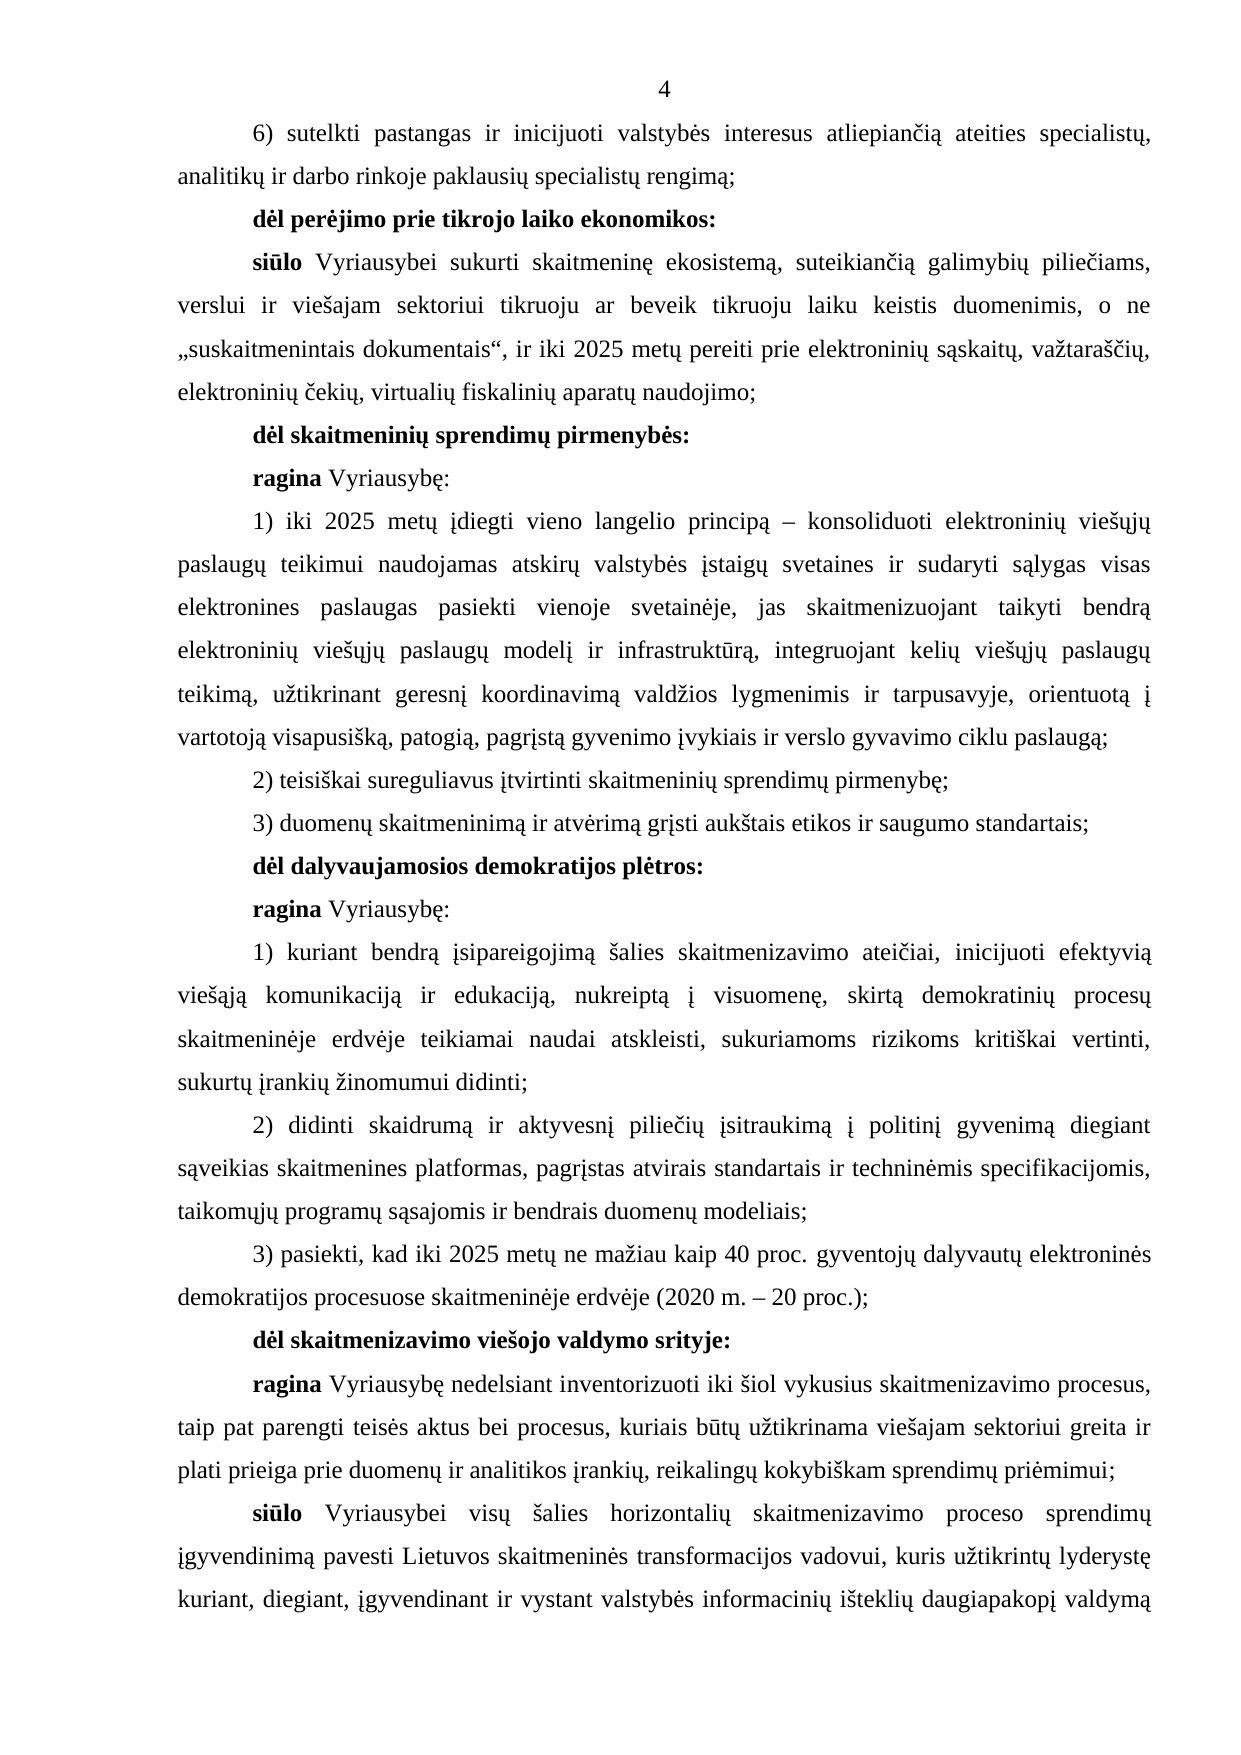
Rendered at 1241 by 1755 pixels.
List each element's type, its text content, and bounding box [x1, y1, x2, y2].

text dėl skaitmenizavimo viešojo valdymo srityje: [177, 1326, 1152, 1354]
text 1) kuriant bendrą įsipareigojimą šalies skaitmenizavimo ateičiai, inicijuoti efektyvią viešąją komunikaciją ir edukaciją, nukreiptą į visuomenę, skirtą demokratinių procesų skaitmeninėje erdvėje teikiamai naudai atskleisti, sukuriamoms rizikoms kritiškai vertinti, sukurtų įrankių žinomumui didinti; [177, 937, 1152, 1096]
text dėl perėjimo prie tikrojo laiko ekonomikos: [177, 204, 1152, 233]
text dėl skaitmeninių sprendimų pirmenybės: [177, 420, 1152, 449]
text 3) duomenų skaitmeninimą ir atvėrimą grįsti aukštais etikos ir saugumo standartais; [177, 808, 1152, 837]
text ragina Vyriausybę: [177, 463, 1152, 492]
text ragina Vyriausybę nedelsiant inventorizuoti iki šiol vykusius skaitmenizavimo procesus, taip pat parengti teisės aktus bei procesus, kuriais būtų užtikrinama viešajam sektoriui greita ir plati prieiga prie duomenų ir analitikos įrankių, reikalingų kokybiškam sprendimų priėmimui; [177, 1369, 1152, 1484]
text 3) pasiekti, kad iki 2025 metų ne mažiau kaip 40 proc. gyventojų dalyvautų elektroninės demokratijos procesuose skaitmeninėje erdvėje (2020 m. – 20 proc.); [177, 1239, 1152, 1311]
text dėl dalyvaujamosios demokratijos plėtros: [177, 851, 1152, 880]
text 6) sutelkti pastangas ir inicijuoti valstybės interesus atliepiančią ateities specialistų, analitikų ir darbo rinkoje paklausių specialistų rengimą; [177, 118, 1152, 190]
text siūlo Vyriausybei visų šalies horizontalių skaitmenizavimo proceso sprendimų įgyvendinimą pavesti Lietuvos skaitmeninės transformacijos vadovui, kuris užtikrintų lyderystę kuriant, diegiant, įgyvendinant ir vystant valstybės informacinių išteklių daugiapakopį valdymą [177, 1498, 1152, 1613]
text 2) teisiškai sureguliavus įtvirtinti skaitmeninių sprendimų pirmenybę; [177, 765, 1152, 794]
text 1) iki 2025 metų įdiegti vieno langelio principą – konsoliduoti elektroninių viešųjų paslaugų teikimui naudojamas atskirų valstybės įstaigų svetaines ir sudaryti sąlygas visas elektronines paslaugas pasiekti vienoje svetainėje, jas skaitmenizuojant taikyti bendrą elektroninių viešųjų paslaugų modelį ir infrastruktūrą, integruojant kelių viešųjų paslaugų teikimą, užtikrinant geresnį koordinavimą valdžios lygmenimis ir tarpusavyje, orientuotą į vartotoją visapusišką, patogią, pagrįstą gyvenimo įvykiais ir verslo gyvavimo ciklu paslaugą; [177, 506, 1152, 751]
text ragina Vyriausybę: [177, 894, 1152, 923]
text 2) didinti skaidrumą ir aktyvesnį piliečių įsitraukimą į politinį gyvenimą diegiant sąveikias skaitmenines platformas, pagrįstas atvirais standartais ir techninėmis specifikacijomis, taikomųjų programų sąsajomis ir bendrais duomenų modeliais; [177, 1110, 1152, 1225]
text siūlo Vyriausybei sukurti skaitmeninę ekosistemą, suteikiančią galimybių piliečiams, verslui ir viešajam sektoriui tikruoju ar beveik tikruoju laiku keistis duomenimis, o ne „suskaitmenintais dokumentais“, ir iki 2025 metų pereiti prie elektroninių sąskaitų, važtaraščių, elektroninių čekių, virtualių fiskalinių aparatų naudojimo; [177, 247, 1152, 406]
